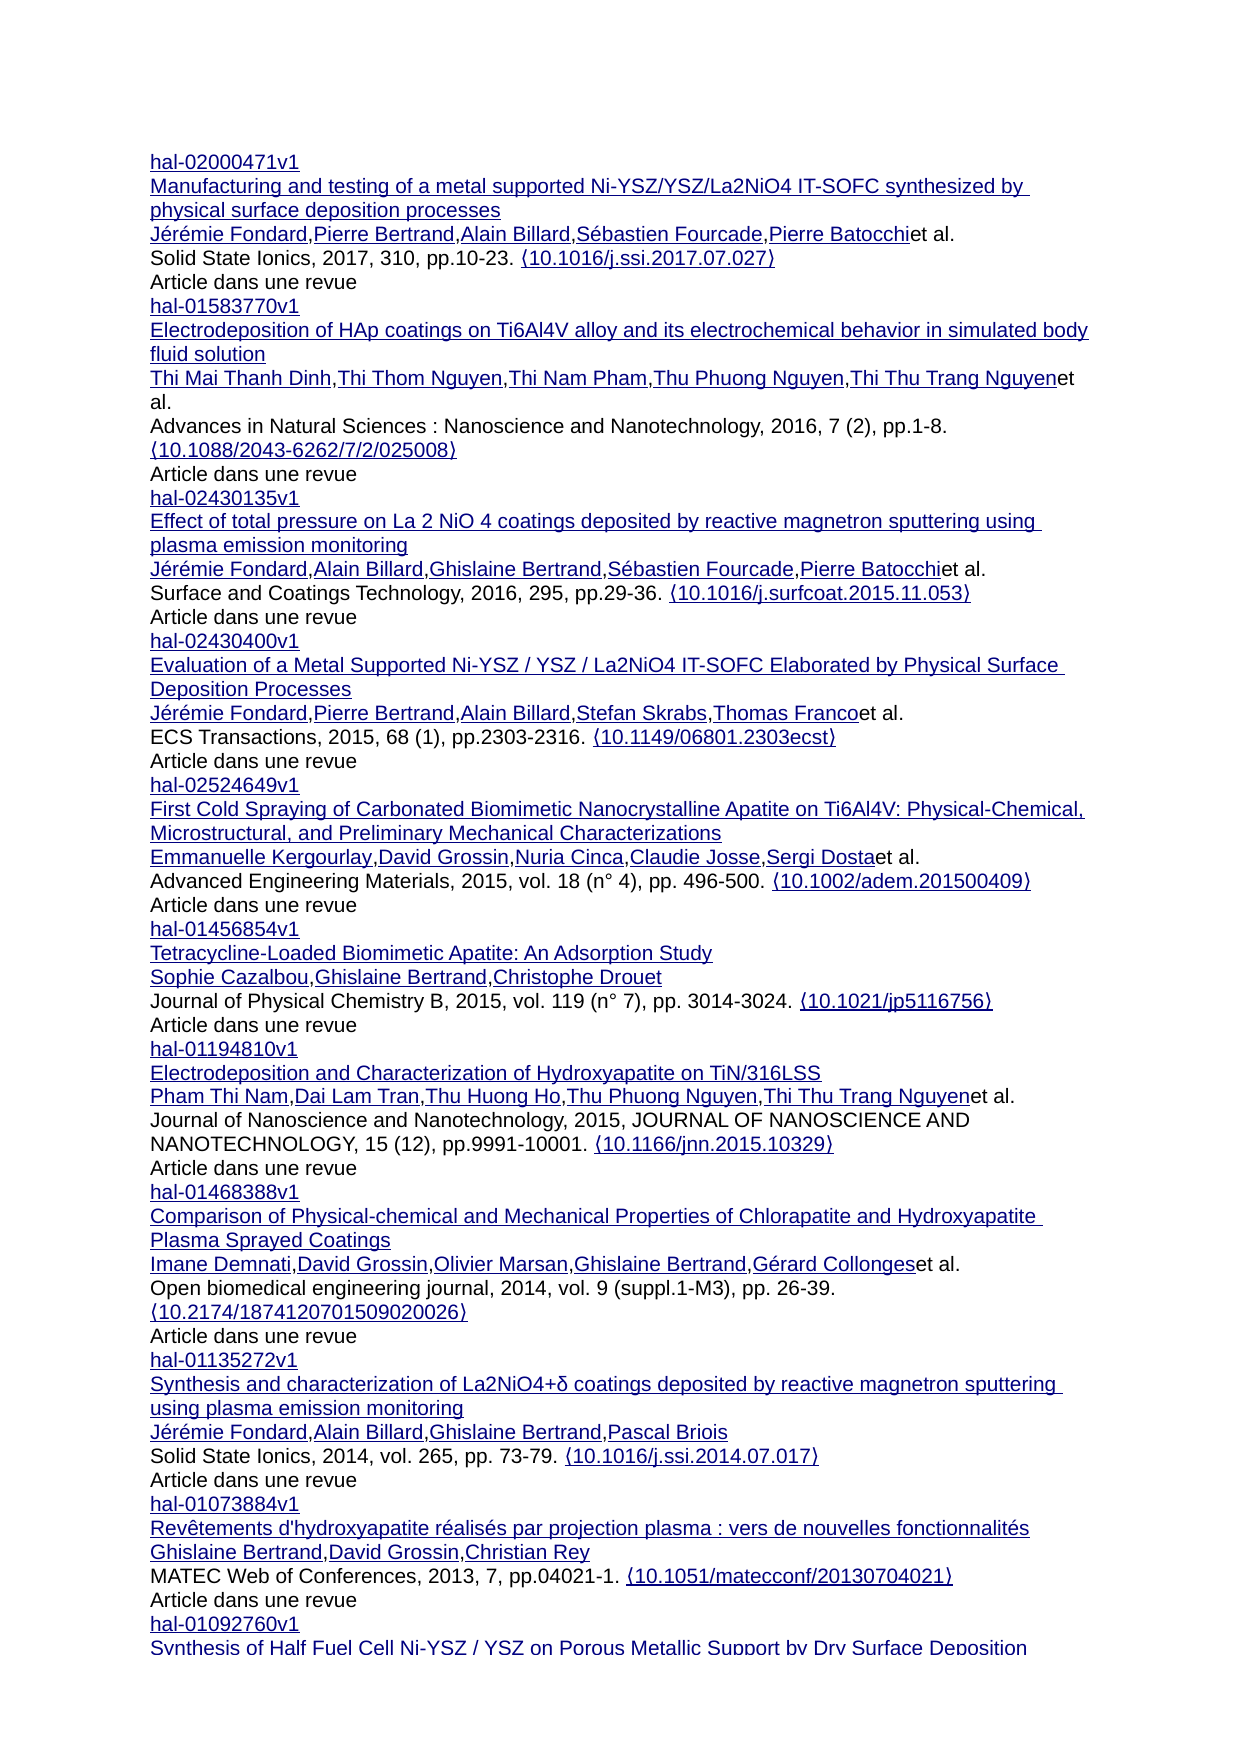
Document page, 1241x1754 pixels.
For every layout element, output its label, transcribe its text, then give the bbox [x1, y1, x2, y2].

table_cell Synthesis of Half Fuel Cell Ni-YSZ / YSZ on Porous Metallic Support by Dry Surface Deposition [150, 1635, 1090, 1655]
table_cell Manufacturing and testing of a metal supported Ni-YSZ/YSZ/La2NiO4 IT-SOFC synthesized by physical surface deposition processes Jérémie Fondard,Pierre Bertrand,Alain Billard,Sébastien Fourcade,Pierre Batocchiet al. Solid State Ionics, 2017, 310, pp.10-23. ⟨10.1016/j.ssi.2017.07.027⟩ Article dans une revue hal-01583770v1 [150, 174, 1090, 318]
table_cell Electrodeposition of HAp coatings on Ti6Al4V alloy and its electrochemical behavior in simulated body fluid solution Thi Mai Thanh Dinh,Thi Thom Nguyen,Thi Nam Pham,Thu Phuong Nguyen,Thi Thu Trang Nguyenet al. Advances in Natural Sciences : Nanoscience and Nanotechnology, 2016, 7 (2), pp.1-8. ⟨10.1088/2043-6262/7/2/025008⟩ Article dans une revue hal-02430135v1 [150, 318, 1090, 509]
table_cell First Cold Spraying of Carbonated Biomimetic Nanocrystalline Apatite on Ti6Al4V: Physical-Chemical, Microstructural, and Preliminary Mechanical Characterizations Emmanuelle Kergourlay,David Grossin,Nuria Cinca,Claudie Josse,Sergi Dostaet al. Advanced Engineering Materials, 2015, vol. 18 (n° 4), pp. 496-500. ⟨10.1002/adem.201500409⟩ Article dans une revue hal-01456854v1 [150, 797, 1090, 941]
table_cell Electrodeposition and Characterization of Hydroxyapatite on TiN/316LSS Pham Thi Nam,Dai Lam Tran,Thu Huong Ho,Thu Phuong Nguyen,Thi Thu Trang Nguyenet al. Journal of Nanoscience and Nanotechnology, 2015, JOURNAL OF NANOSCIENCE AND NANOTECHNOLOGY, 15 (12), pp.9991-10001. ⟨10.1166/jnn.2015.10329⟩ Article dans une revue hal-01468388v1 [150, 1060, 1090, 1204]
table_cell Synthesis and characterization of La2NiO4+δ coatings deposited by reactive magnetron sputtering using plasma emission monitoring Jérémie Fondard,Alain Billard,Ghislaine Bertrand,Pascal Briois Solid State Ionics, 2014, vol. 265, pp. 73-79. ⟨10.1016/j.ssi.2014.07.017⟩ Article dans une revue hal-01073884v1 [150, 1372, 1090, 1516]
table_cell Evaluation of a Metal Supported Ni-YSZ / YSZ / La2NiO4 IT-SOFC Elaborated by Physical Surface Deposition Processes Jérémie Fondard,Pierre Bertrand,Alain Billard,Stefan Skrabs,Thomas Francoet al. ECS Transactions, 2015, 68 (1), pp.2303-2316. ⟨10.1149/06801.2303ecst⟩ Article dans une revue hal-02524649v1 [150, 653, 1090, 797]
table_cell Effect of total pressure on La 2 NiO 4 coatings deposited by reactive magnetron sputtering using plasma emission monitoring Jérémie Fondard,Alain Billard,Ghislaine Bertrand,Sébastien Fourcade,Pierre Batocchiet al. Surface and Coatings Technology, 2016, 295, pp.29-36. ⟨10.1016/j.surfcoat.2015.11.053⟩ Article dans une revue hal-02430400v1 [150, 509, 1090, 653]
table_cell hal-02000471v1 [150, 150, 1090, 174]
table_cell Tetracycline-Loaded Biomimetic Apatite: An Adsorption Study Sophie Cazalbou,Ghislaine Bertrand,Christophe Drouet Journal of Physical Chemistry B, 2015, vol. 119 (n° 7), pp. 3014-3024. ⟨10.1021/jp5116756⟩ Article dans une revue hal-01194810v1 [150, 941, 1090, 1060]
table_cell Revêtements d'hydroxyapatite réalisés par projection plasma : vers de nouvelles fonctionnalités Ghislaine Bertrand,David Grossin,Christian Rey MATEC Web of Conferences, 2013, 7, pp.04021-1. ⟨10.1051/matecconf/20130704021⟩ Article dans une revue hal-01092760v1 [150, 1516, 1090, 1635]
table_cell Comparison of Physical-chemical and Mechanical Properties of Chlorapatite and Hydroxyapatite Plasma Sprayed Coatings Imane Demnati,David Grossin,Olivier Marsan,Ghislaine Bertrand,Gérard Collongeset al. Open biomedical engineering journal, 2014, vol. 9 (suppl.1-M3), pp. 26-39. ⟨10.2174/1874120701509020026⟩ Article dans une revue hal-01135272v1 [150, 1204, 1090, 1372]
